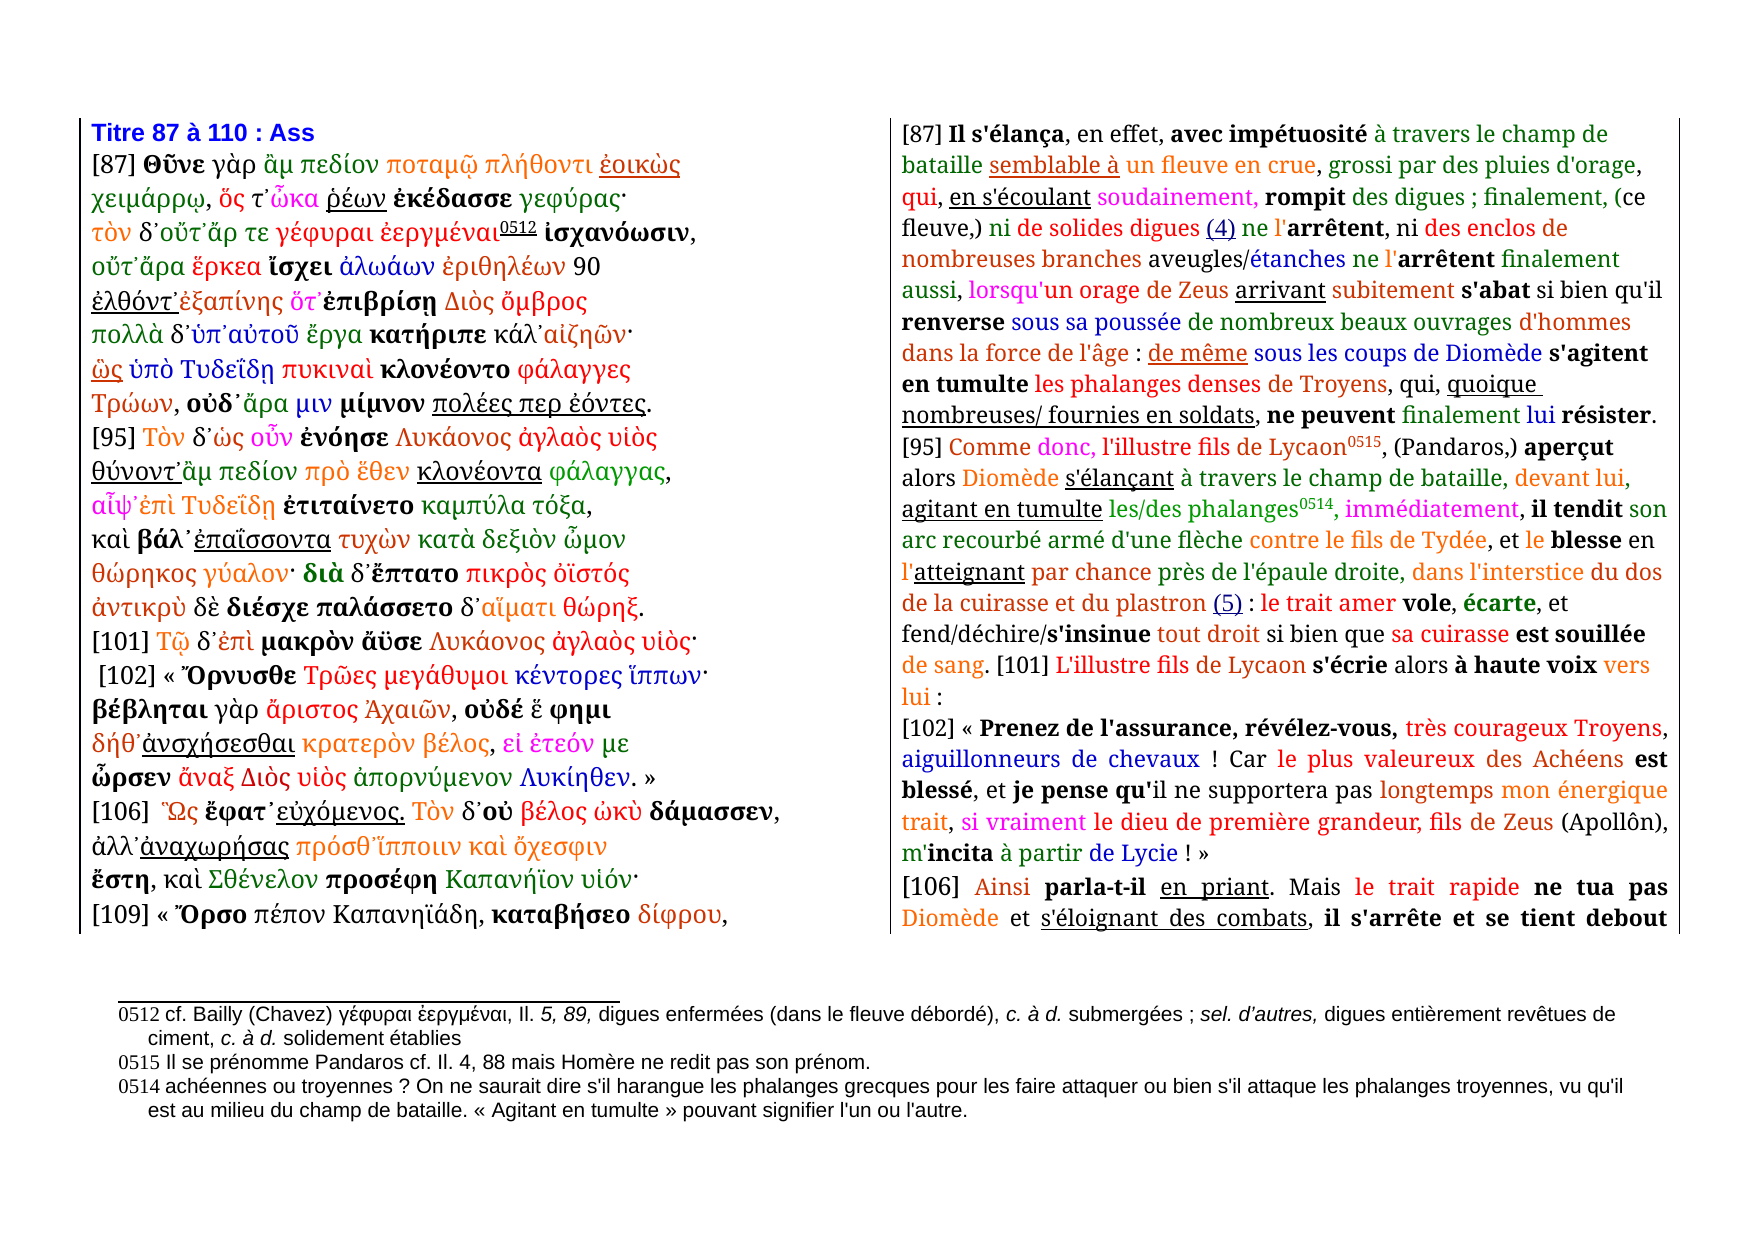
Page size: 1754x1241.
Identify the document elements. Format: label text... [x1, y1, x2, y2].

table_header [87] Il s'élança, en effet, avec impétuosité à travers le champ de bataille semblable à un fleuve en crue, grossi par des pluies d'orage, qui, en s'écoulant soudainement, rompit des digues ; finalement, (ce fleuve,) ni de solides digues (4) ne l'arrêtent, ni des enclos de nombreuses branches aveugles/étanches ne l'arrêtent finalement aussi, lorsqu'un orage de Zeus arrivant subitement s'abat si bien qu'il renverse sous sa poussée de nombreux beaux ouvrages d'hommes dans la force de l'âge : de même sous les coups de Diomède s'agitent en tumulte les phalanges denses de Troyens, qui, quoique nombreuses/ fournies en soldats, ne peuvent finalement lui résister. [95] Comme donc, l'illustre fils de Lycaon, (Pandaros,) aperçut alors Diomède s'élançant à travers le champ de bataille, devant lui, agitant en tumulte les/des phalanges, immédiatement, il tendit son arc recourbé armé d'une flèche contre le fils de Tydée, et le blesse en l'atteignant par chance près de l'épaule droite, dans l'interstice du dos de la cuirasse et du plastron (5) : le trait amer vole, écarte, et fend/déchire/s'insinue tout droit si bien que sa cuirasse est souillée de sang. [101] L'illustre fils de Lycaon s'écrie alors à haute voix vers lui : [102] « Prenez de l'assurance, révélez-vous, très courageux Troyens, aiguillonneurs de chevaux ! Car le plus valeureux des Achéens est blessé, et je pense qu'il ne supportera pas longtemps mon énergique trait, si vraiment le dieu de première grandeur, fils de Zeus (Apollôn), m'incita à partir de Lycie ! » [106] Ainsi parla-t-il en priant. Mais le trait rapide ne tua pas Diomède et s'éloignant des combats, il s'arrête et se tient debout [891, 118, 1679, 933]
table_header Titre 87 à 110 : Ass [87] Θῦνε γὰρ ἂμ πεδίον ποταμῷ πλήθοντι ἐοικὼς χειμάρρῳ, ὅς τ᾽ὦκα ῥέων ἐκέδασσε γεφύρας· τὸν δ᾽οὔτ᾽ἄρ τε γέφυραι ἐεργμέναι ἰσχανόωσιν, οὔτ᾽ἄρα ἕρκεα ἴσχει ἀλωάων ἐριθηλέων 90 ἐλθόντ᾽ἐξαπίνης ὅτ᾽ἐπιβρίσῃ Διὸς ὄμβρος πολλὰ δ᾽ὑπ᾽αὐτοῦ ἔργα κατήριπε κάλ᾽αἰζηῶν· ὣς ὑπὸ Τυδεΐδῃ πυκιναὶ κλονέοντο φάλαγγες Τρώων, οὐδ᾽ἄρα μιν μίμνον πολέες περ ἐόντες. [95] Τὸν δ᾽ὡς οὖν ἐνόησε Λυκάονος ἀγλαὸς υἱὸς θύνοντ᾽ἂμ πεδίον πρὸ ἕθεν κλονέοντα φάλαγγας, αἶψ᾽ἐπὶ Τυδεΐδῃ ἐτιταίνετο καμπύλα τόξα, καὶ βάλ᾽ἐπαΐσσοντα τυχὼν κατὰ δεξιὸν ὦμον θώρηκος γύαλον· διὰ δ᾽ἔπτατο πικρὸς ὀϊστός ἀντικρὺ δὲ διέσχε παλάσσετο δ᾽αἵματι θώρηξ. [101] Τῷ δ᾽ἐπὶ μακρὸν ἄϋσε Λυκάονος ἀγλαὸς υἱὸς· [102] « Ὄρνυσθε Τρῶες μεγάθυμοι κέντορες ἵππων· βέβληται γὰρ ἄριστος Ἀχαιῶν, οὐδέ ἕ φημι δήθ᾽ἀνσχήσεσθαι κρατερὸν βέλος, εἰ ἐτεόν με ὦρσεν ἄναξ Διὸς υἱὸς ἀπορνύμενον Λυκίηθεν. » [106] Ὣς ἔφατ᾽εὐχόμενος. Τὸν δ᾽οὐ βέλος ὠκὺ δάμασσεν, ἀλλ᾽ἀναχωρήσας πρόσθ᾽ἵπποιιν καὶ ὄχεσφιν ἔστη, καὶ Σθένελον προσέφη Καπανήϊον υἱόν· [109] « Ὄρσο πέπον Καπανηϊάδη, καταβήσεο δίφρου, [81, 118, 890, 933]
